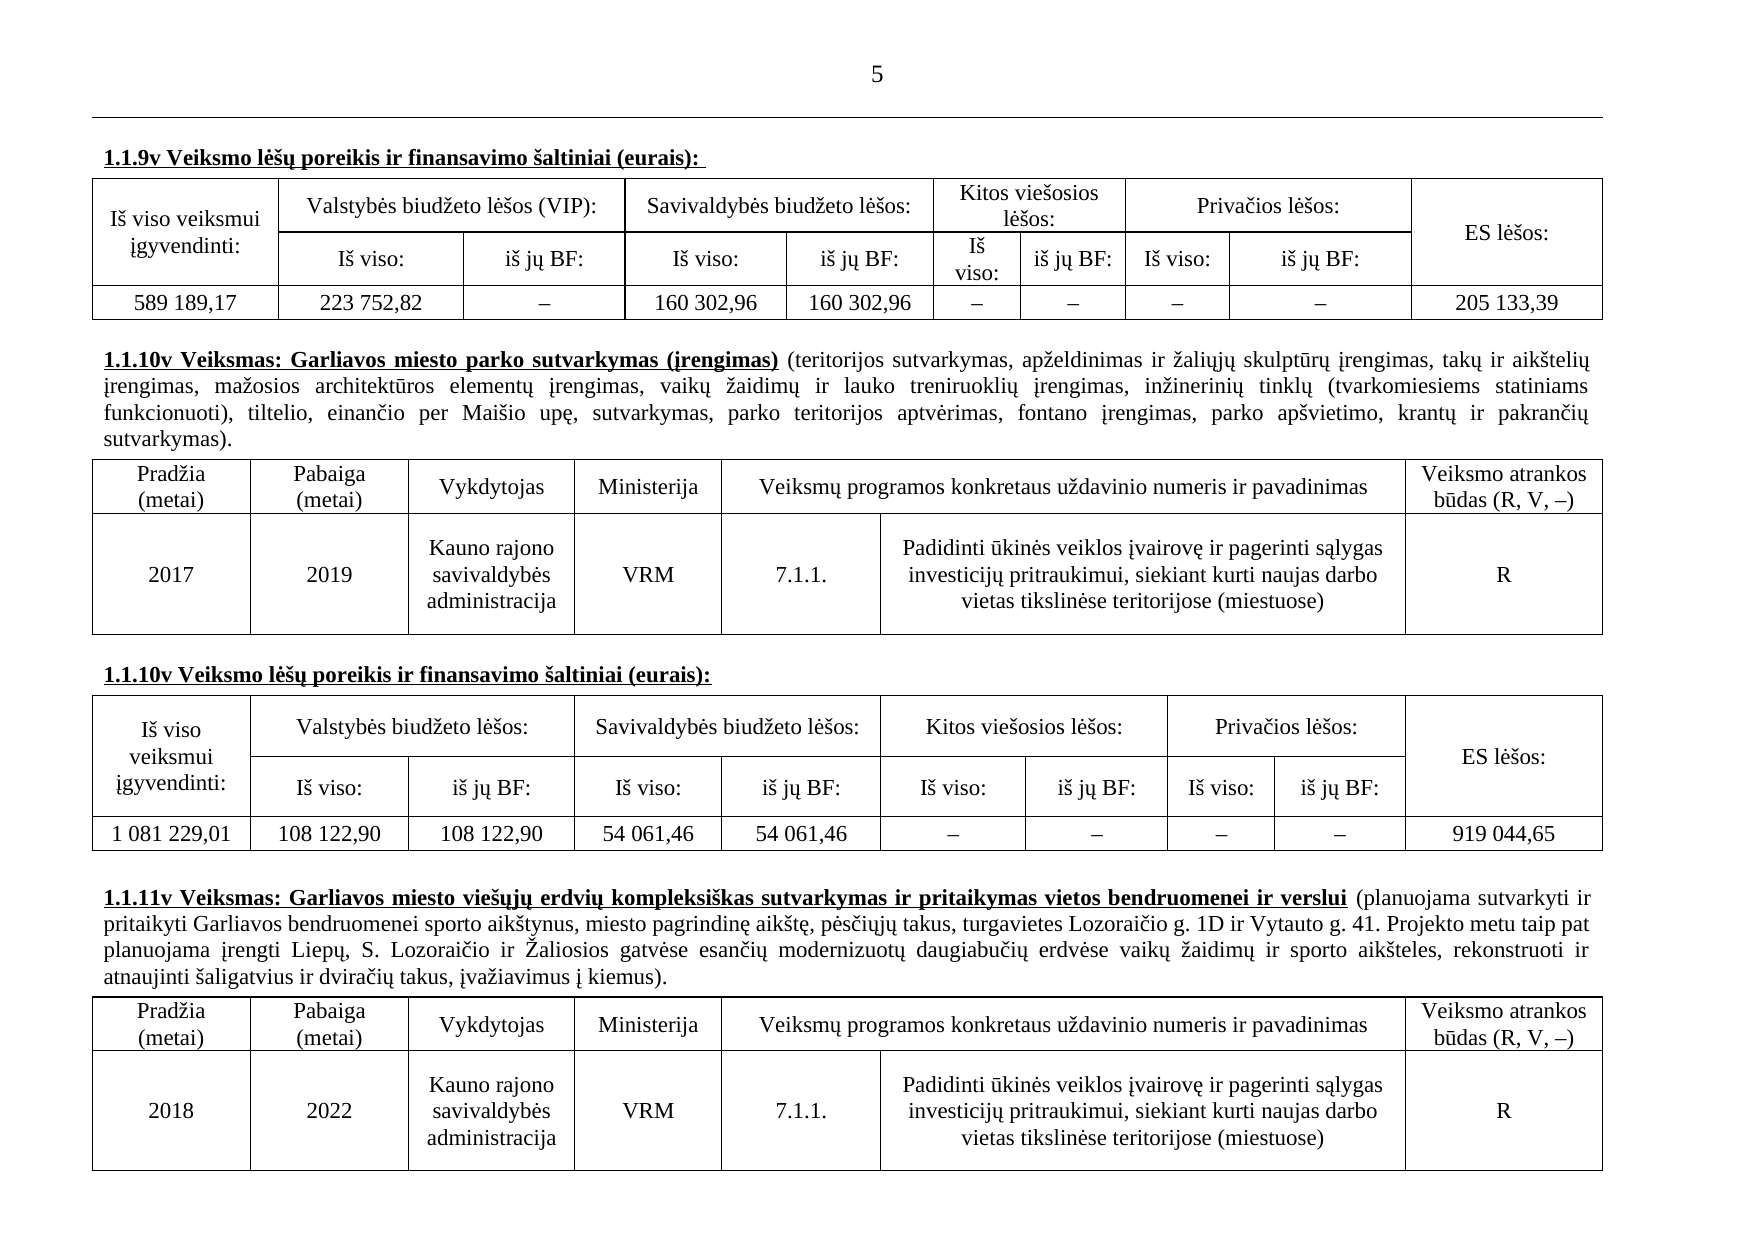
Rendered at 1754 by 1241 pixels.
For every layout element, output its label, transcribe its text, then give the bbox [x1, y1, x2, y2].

table_cell Iš viso: [575, 757, 721, 816]
table_cell iš jų BF: [1021, 233, 1125, 285]
table_cell Iš viso: [279, 233, 463, 285]
table_cell Vykdytojas [409, 460, 574, 513]
table_cell [1609, 117, 1637, 178]
table_cell 160 302,96 [626, 286, 786, 319]
table_cell Veiksmo atrankos būdas (R, V, –) [1406, 460, 1602, 513]
table_cell [85, 996, 92, 1050]
table_cell [1603, 996, 1609, 1050]
table_cell 589 189,17 [93, 286, 278, 319]
table_cell Privačios lėšos: [1126, 179, 1411, 231]
table_cell [1603, 884, 1609, 996]
table_cell [1603, 695, 1609, 756]
table_cell Pabaiga (metai) [251, 460, 408, 513]
table_cell iš jų BF: [787, 233, 933, 285]
table_cell [85, 1050, 92, 1170]
table_cell [85, 117, 92, 178]
table_cell [1603, 756, 1609, 816]
table_cell 1.1.10v Veiksmas: Garliavos miesto parko sutvarkymas (įrengimas) (teritorijos sutvarkymas, apželdinimas ir žaliųjų skulptūrų įrengimas, takų ir aikštelių įrengimas, mažosios architektūros elementų įrengimas, vaikų žaidimų ir lauko treniruoklių įrengimas, inžinerinių tinklų (tvarkomiesiems statiniams funkcionuoti), tiltelio, einančio per Maišio upę, sutvarkymas, parko teritorijos aptvėrimas, fontano įrengimas, parko apšvietimo, krantų ir pakrančių sutvarkymas). [92, 320, 1602, 459]
table_cell [1609, 756, 1637, 816]
table_cell – [1021, 286, 1125, 319]
table_cell Savivaldybės biudžeto lėšos: [626, 179, 933, 231]
table_cell [1603, 178, 1609, 231]
table_cell VRM [575, 514, 721, 634]
table_cell [85, 695, 92, 756]
table_cell [1609, 996, 1637, 1050]
table_cell [85, 816, 92, 850]
table_cell 1.1.10v Veiksmo lėšų poreikis ir finansavimo šaltiniai (eurais): [92, 635, 1602, 695]
table_cell [1603, 816, 1609, 850]
table_cell Iš viso: [1126, 233, 1229, 285]
table_cell 1.1.11v Veiksmas: Garliavos miesto viešųjų erdvių kompleksiškas sutvarkymas ir pritaikymas vietos bendruomenei ir verslui (planuojama sutvarkyti ir pritaikyti Garliavos bendruomenei sporto aikštynus, miesto pagrindinę aikštę, pėsčiųjų takus, turgavietes Lozoraičio g. 1D ir Vytauto g. 41. Projekto metu taip pat planuojama įrengti Liepų, S. Lozoraičio ir Žaliosios gatvėse esančių modernizuotų daugiabučių erdvėse vaikų žaidimų ir sporto aikšteles, rekonstruoti ir atnaujinti šaligatvius ir dviračių takus, įvažiavimus į kiemus). [92, 884, 1602, 996]
table_cell Iš viso: [881, 757, 1025, 816]
table_cell 54 061,46 [575, 817, 721, 850]
table_cell [1609, 231, 1637, 285]
table_cell [1609, 1050, 1637, 1170]
table_cell [1603, 117, 1609, 178]
table_cell 108 122,90 [251, 817, 408, 850]
table_cell 54 061,46 [722, 817, 880, 850]
table_cell Iš viso: [1168, 757, 1274, 816]
table_cell Iš viso: [626, 233, 786, 285]
table_cell ES lėšos: [1412, 179, 1602, 285]
table_cell [1603, 513, 1609, 634]
table_cell [85, 513, 92, 634]
table_cell iš jų BF: [1230, 233, 1411, 285]
table_cell Vykdytojas [409, 998, 574, 1050]
table_cell 1.1.9v Veiksmo lėšų poreikis ir finansavimo šaltiniai (eurais): [92, 118, 1602, 178]
table_cell R [1406, 514, 1602, 634]
table_cell 919 044,65 [1406, 817, 1602, 850]
table_cell Veiksmų programos konkretaus uždavinio numeris ir pavadinimas [722, 460, 1405, 513]
table_cell 223 752,82 [279, 286, 463, 319]
table_cell ES lėšos: [1406, 696, 1602, 816]
table_cell Kitos viešosios lėšos: [934, 179, 1125, 231]
table_cell [85, 319, 92, 459]
table_cell [85, 459, 92, 513]
table_cell [1603, 285, 1609, 319]
table_cell Veiksmo atrankos būdas (R, V, –) [1406, 998, 1602, 1050]
table_cell – [934, 286, 1020, 319]
table_cell – [1275, 817, 1405, 850]
table_cell – [1168, 817, 1274, 850]
table_cell Ministerija [575, 998, 721, 1050]
table_cell [1603, 231, 1609, 285]
table_cell 7.1.1. [722, 1051, 880, 1170]
table_cell [1609, 459, 1637, 513]
table_cell Savivaldybės biudžeto lėšos: [575, 696, 880, 756]
table_cell – [1230, 286, 1411, 319]
table_cell [85, 285, 92, 319]
table_cell [85, 850, 92, 884]
table_cell Pradžia (metai) [93, 998, 250, 1050]
table_cell [1609, 816, 1637, 850]
table_cell [1603, 1050, 1609, 1170]
table_cell 108 122,90 [409, 817, 574, 850]
table_cell – [1026, 817, 1167, 850]
table_cell Kauno rajono savivaldybės administracija [409, 1051, 574, 1170]
table_cell [85, 231, 92, 285]
table_cell [92, 851, 1602, 884]
table_cell [1603, 459, 1609, 513]
table_cell iš jų BF: [1275, 757, 1405, 816]
table_cell [1603, 634, 1609, 695]
table_cell [1609, 695, 1637, 756]
table_cell Padidinti ūkinės veiklos įvairovę ir pagerinti sąlygas investicijų pritraukimui, siekiant kurti naujas darbo vietas tikslinėse teritorijose (miestuose) [881, 514, 1405, 634]
table_cell – [881, 817, 1025, 850]
table_cell 1 081 229,01 [93, 817, 250, 850]
table_cell [1609, 850, 1637, 884]
table_cell [1603, 319, 1609, 459]
table_cell – [1126, 286, 1229, 319]
table_cell [1609, 178, 1637, 231]
table_cell [1609, 513, 1637, 634]
table_cell iš jų BF: [722, 757, 880, 816]
table_cell [85, 884, 92, 996]
table_cell Iš viso veiksmui įgyvendinti: [93, 696, 250, 816]
table_cell 2017 [93, 514, 250, 634]
table_cell R [1406, 1051, 1602, 1170]
table_cell 2022 [251, 1051, 408, 1170]
table_cell Iš viso veiksmui įgyvendinti: [93, 179, 278, 285]
table_cell [1609, 319, 1637, 459]
table_cell 2019 [251, 514, 408, 634]
table_cell [1609, 634, 1637, 695]
table_cell – [464, 286, 624, 319]
table_cell Valstybės biudžeto lėšos (VIP): [279, 179, 624, 231]
table_cell Kauno rajono savivaldybės administracija [409, 514, 574, 634]
table_cell VRM [575, 1051, 721, 1170]
table_cell Iš viso: [934, 233, 1020, 285]
table_cell iš jų BF: [1026, 757, 1167, 816]
table_cell 2018 [93, 1051, 250, 1170]
table_cell [1609, 285, 1637, 319]
table_cell iš jų BF: [409, 757, 574, 816]
table_cell Ministerija [575, 460, 721, 513]
table_cell Padidinti ūkinės veiklos įvairovę ir pagerinti sąlygas investicijų pritraukimui, siekiant kurti naujas darbo vietas tikslinėse teritorijose (miestuose) [881, 1051, 1405, 1170]
table_cell Pabaiga (metai) [251, 998, 408, 1050]
table_cell Pradžia (metai) [93, 460, 250, 513]
table_cell 205 133,39 [1412, 286, 1602, 319]
table_cell 160 302,96 [787, 286, 933, 319]
table_cell [1609, 884, 1637, 996]
table_cell Privačios lėšos: [1168, 696, 1405, 756]
table_cell [85, 756, 92, 816]
table_cell [85, 634, 92, 695]
table_cell [1603, 850, 1609, 884]
table_cell 7.1.1. [722, 514, 880, 634]
table_cell Valstybės biudžeto lėšos: [251, 696, 574, 756]
table_cell Kitos viešosios lėšos: [881, 696, 1167, 756]
table_cell iš jų BF: [464, 233, 624, 285]
table_cell [85, 178, 92, 231]
table_cell Veiksmų programos konkretaus uždavinio numeris ir pavadinimas [722, 998, 1405, 1050]
table_cell Iš viso: [251, 757, 408, 816]
